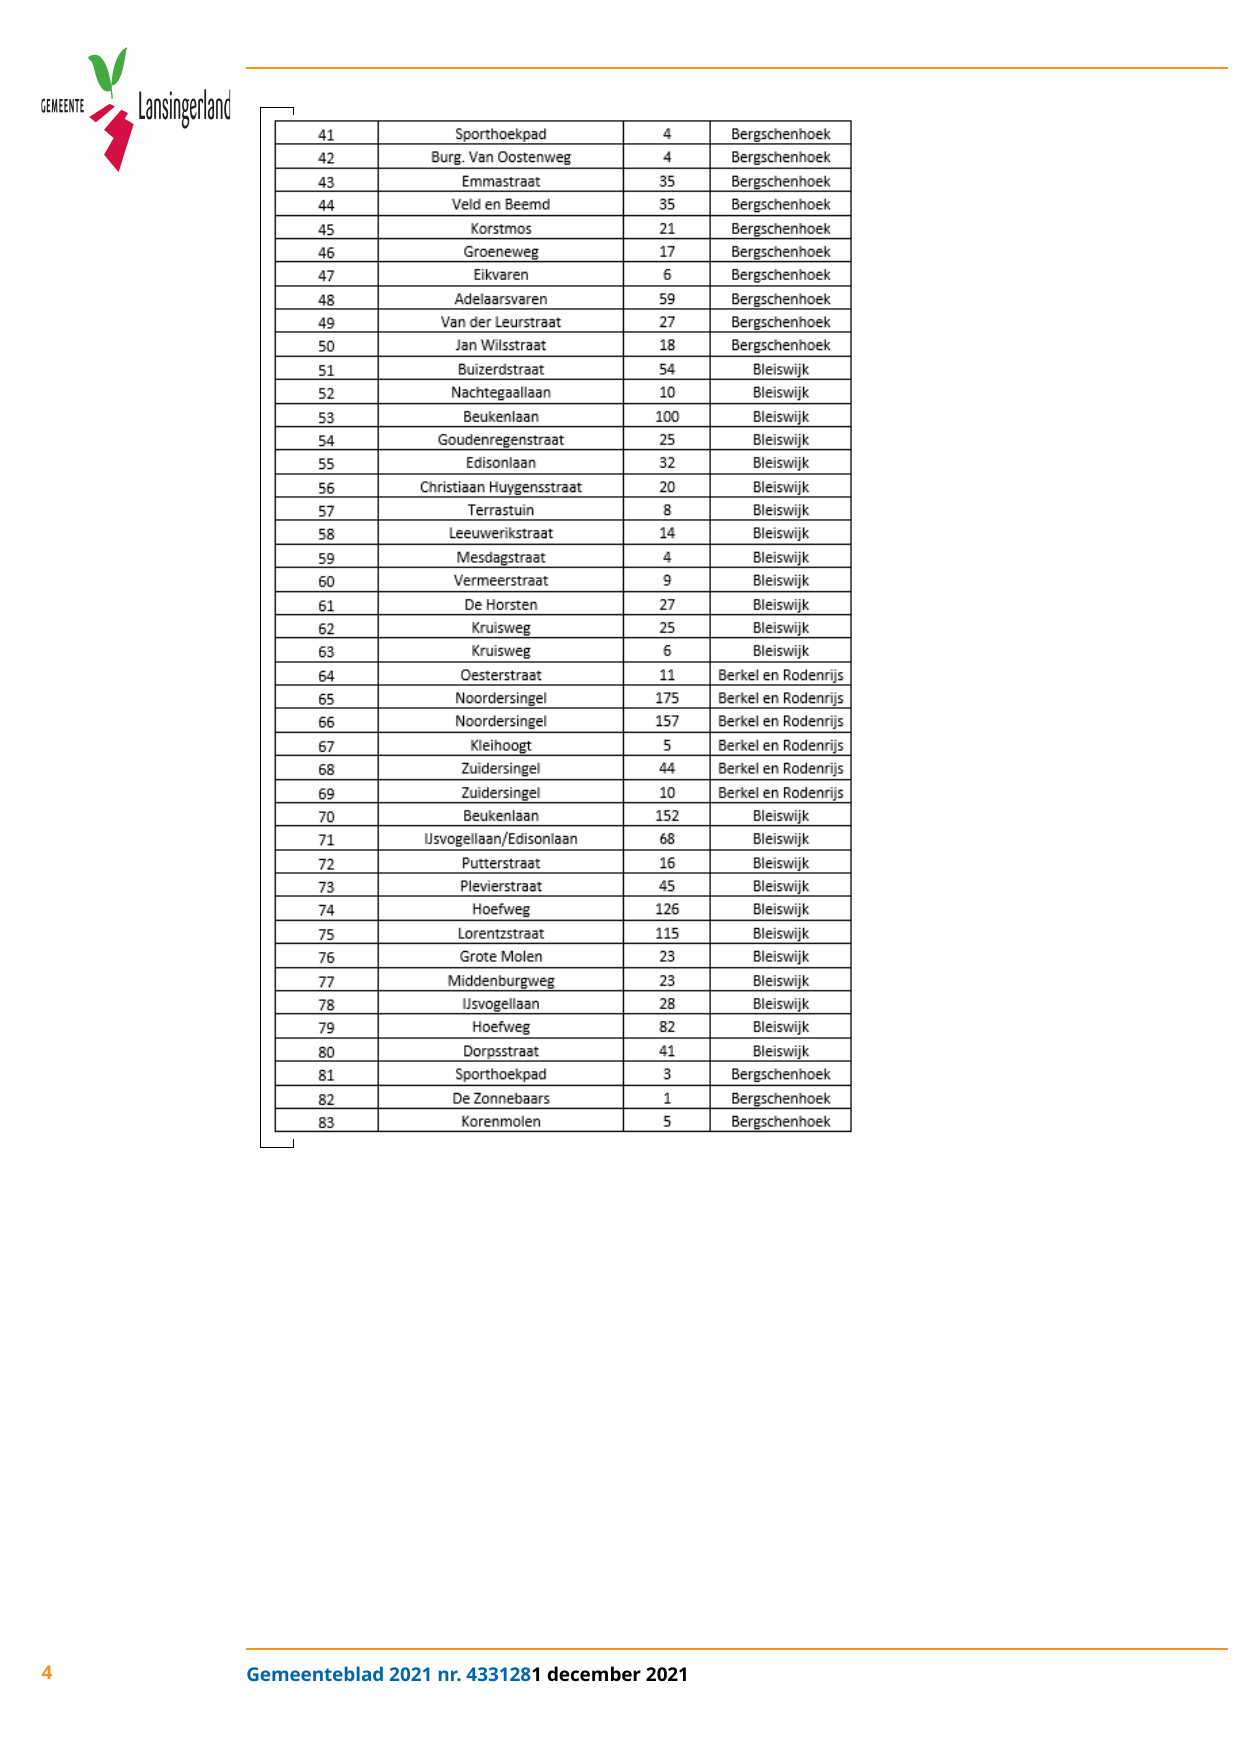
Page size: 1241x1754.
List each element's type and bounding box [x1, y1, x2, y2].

picture [268, 115, 860, 1139]
picture [41, 47, 231, 172]
